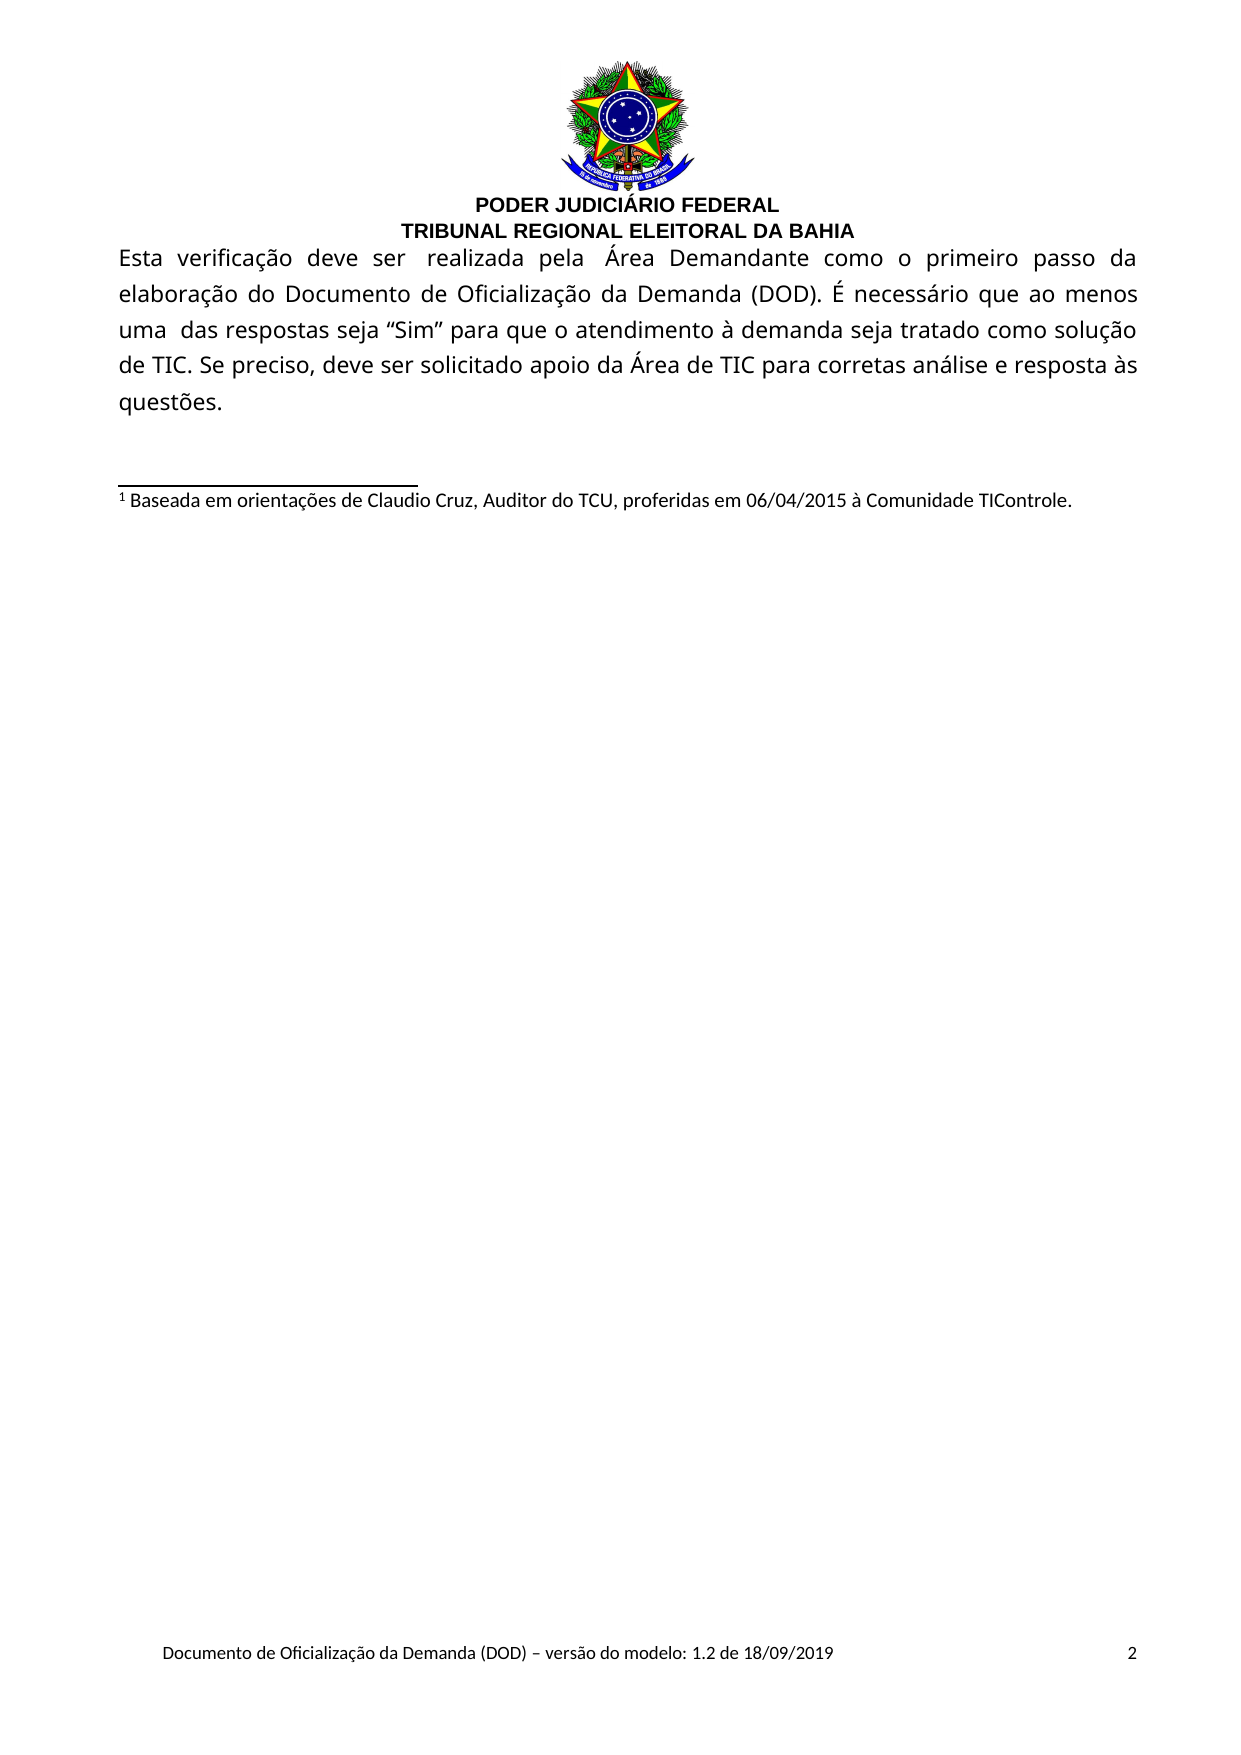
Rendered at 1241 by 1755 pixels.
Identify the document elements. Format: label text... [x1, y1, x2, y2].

text Esta verificação deve ser realizada pela Área Demandante como o primeiro passo da elaboração do Documento de Oficialização da Demanda (DOD). É necessário que ao menos uma das respostas seja “Sim” para que o atendimento à demanda seja tratado como solução de TIC. Se preciso, deve ser solicitado apoio da Área de TIC para corretas análise e resposta às questões. [118, 242, 1138, 417]
text 1 Baseada em orientações de Claudio Cruz, Auditor do TCU, proferidas em 06/04/2015 à Comunidade TIControle. [118, 488, 1151, 513]
